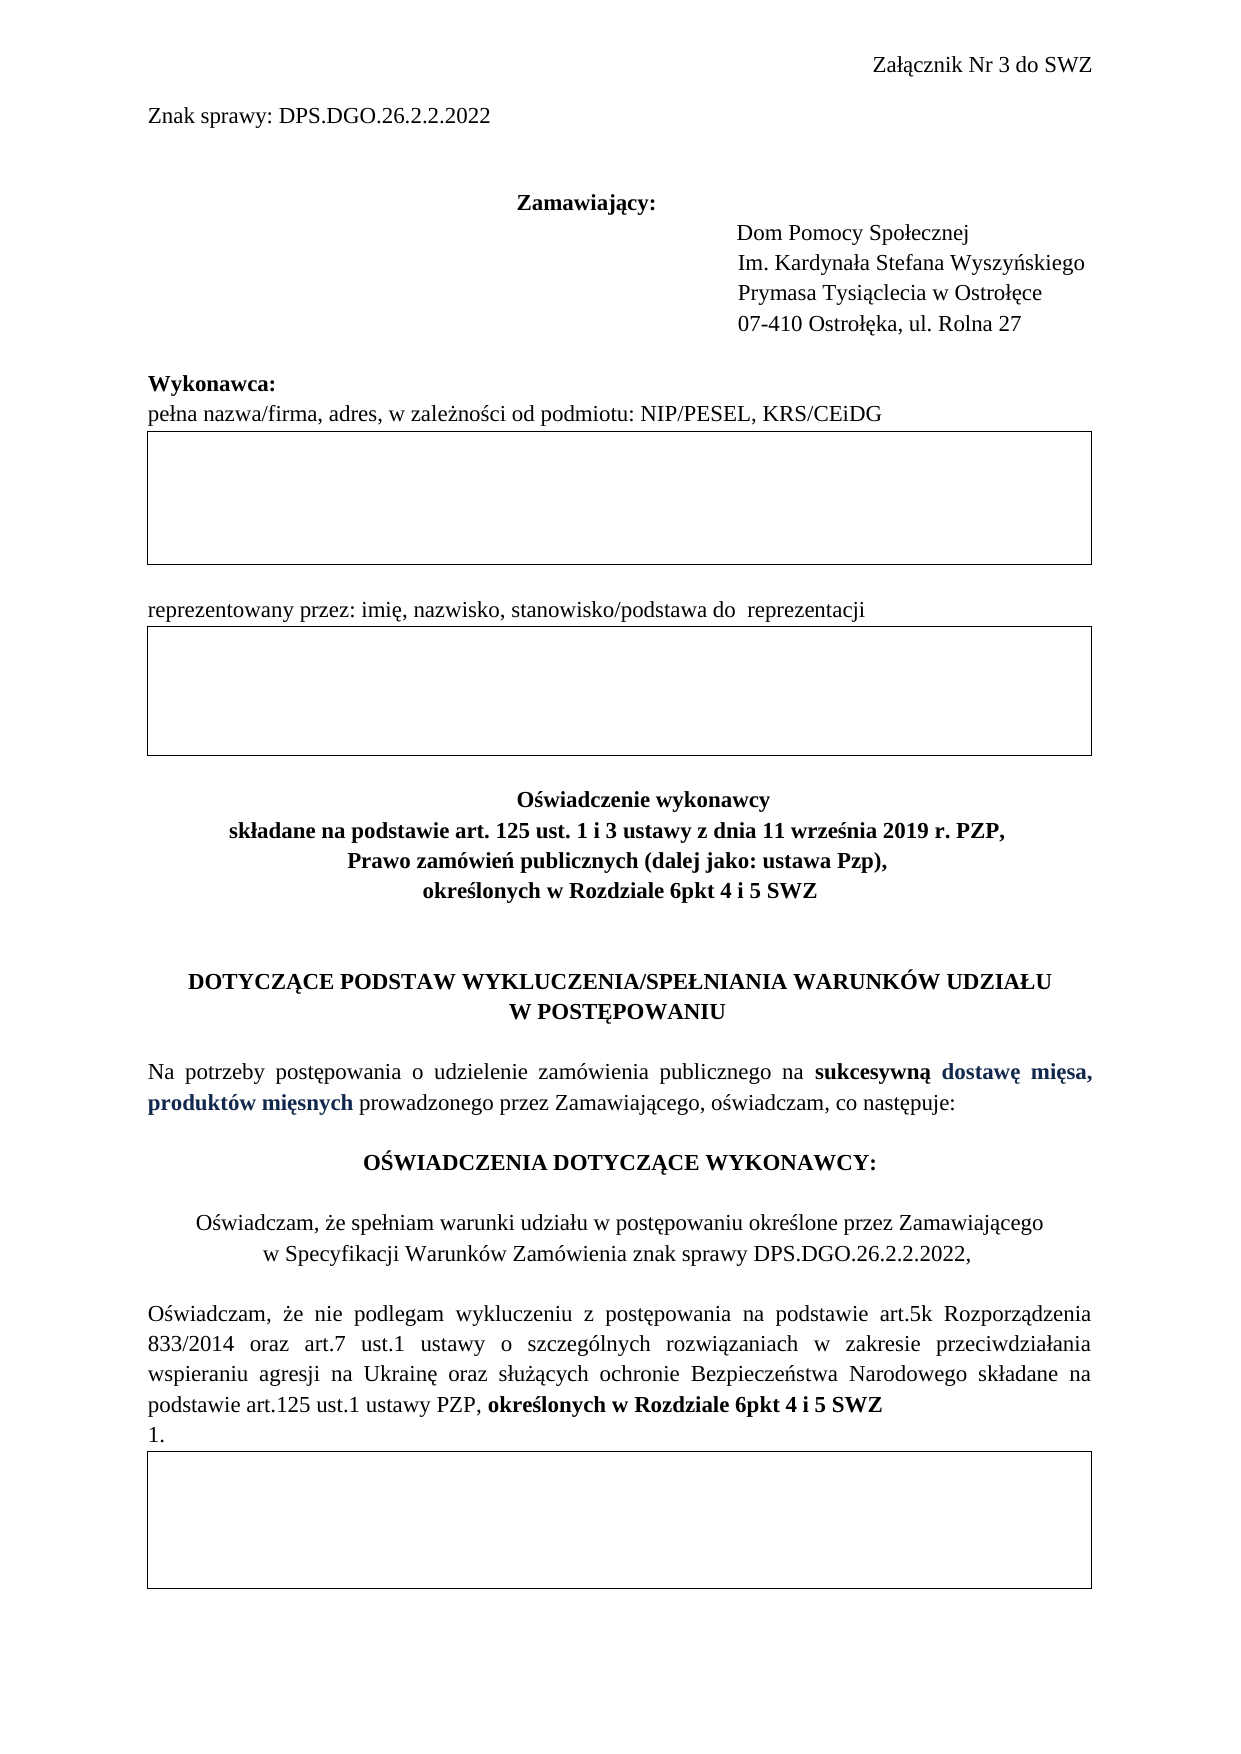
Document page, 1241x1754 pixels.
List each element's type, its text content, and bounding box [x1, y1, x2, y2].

text Oświadczam, że spełniam warunki udziału w postępowaniu określone przez Zamawiającego w Specyfikacji Warunków Zamówienia znak sprawy DPS.DGO.26.2.2.2022, [148, 1209, 1093, 1266]
text Im. Kardynała Stefana Wyszyńskiego Prymasa Tysiąclecia w Ostrołęce [738, 249, 1093, 306]
text 1. [148, 1421, 1093, 1447]
table_header [148, 432, 1091, 564]
text 07-410 Ostrołęka, ul. Rolna 27 [738, 310, 1093, 336]
text Dom Pomocy Społecznej [148, 219, 1093, 245]
text Wykonawca: [148, 370, 1093, 396]
text OŚWIADCZENIA DOTYCZĄCE WYKONAWCY: [148, 1149, 1093, 1175]
text Na potrzeby postępowania o udzielenie zamówienia publicznego na sukcesywną dostawę mięsa, produktów mięsnych prowadzonego przez Zamawiającego, oświadczam, co następuje: [148, 1058, 1093, 1115]
text reprezentowany przez: imię, nazwisko, stanowisko/podstawa do reprezentacji [148, 596, 1093, 622]
text Znak sprawy: DPS.DGO.26.2.2.2022 [148, 102, 1093, 128]
text Oświadczenie wykonawcy [443, 786, 1093, 813]
text składane na podstawie art. 125 ust. 1 i 3 ustawy z dnia 11 września 2019 r. PZP, Prawo zamówień publicznych (dalej jako: ustawa Pzp), określonych w Rozdziale 6pkt 4 i 5 SWZ [148, 817, 1093, 903]
text Oświadczam, że nie podlegam wykluczeniu z postępowania na podstawie art.5k Rozporządzenia 833/2014 oraz art.7 ust.1 ustawy o szczególnych rozwiązaniach w zakresie przeciwdziałania wspieraniu agresji na Ukrainę oraz służących ochronie Bezpieczeństwa Narodowego składane na podstawie art.125 ust.1 ustawy PZP, określonych w Rozdziale 6pkt 4 i 5 SWZ [148, 1300, 1093, 1417]
text Załącznik Nr 3 do SWZ [148, 51, 1093, 77]
table_header [148, 627, 1091, 755]
text Zamawiający: [516, 159, 1093, 215]
text DOTYCZĄCE PODSTAW WYKLUCZENIA/SPEŁNIANIA WARUNKÓW UDZIAŁU W POSTĘPOWANIU [148, 968, 1093, 1024]
text pełna nazwa/firma, adres, w zależności od podmiotu: NIP/PESEL, KRS/CEiDG [148, 400, 1093, 427]
table_header [148, 1452, 1091, 1588]
